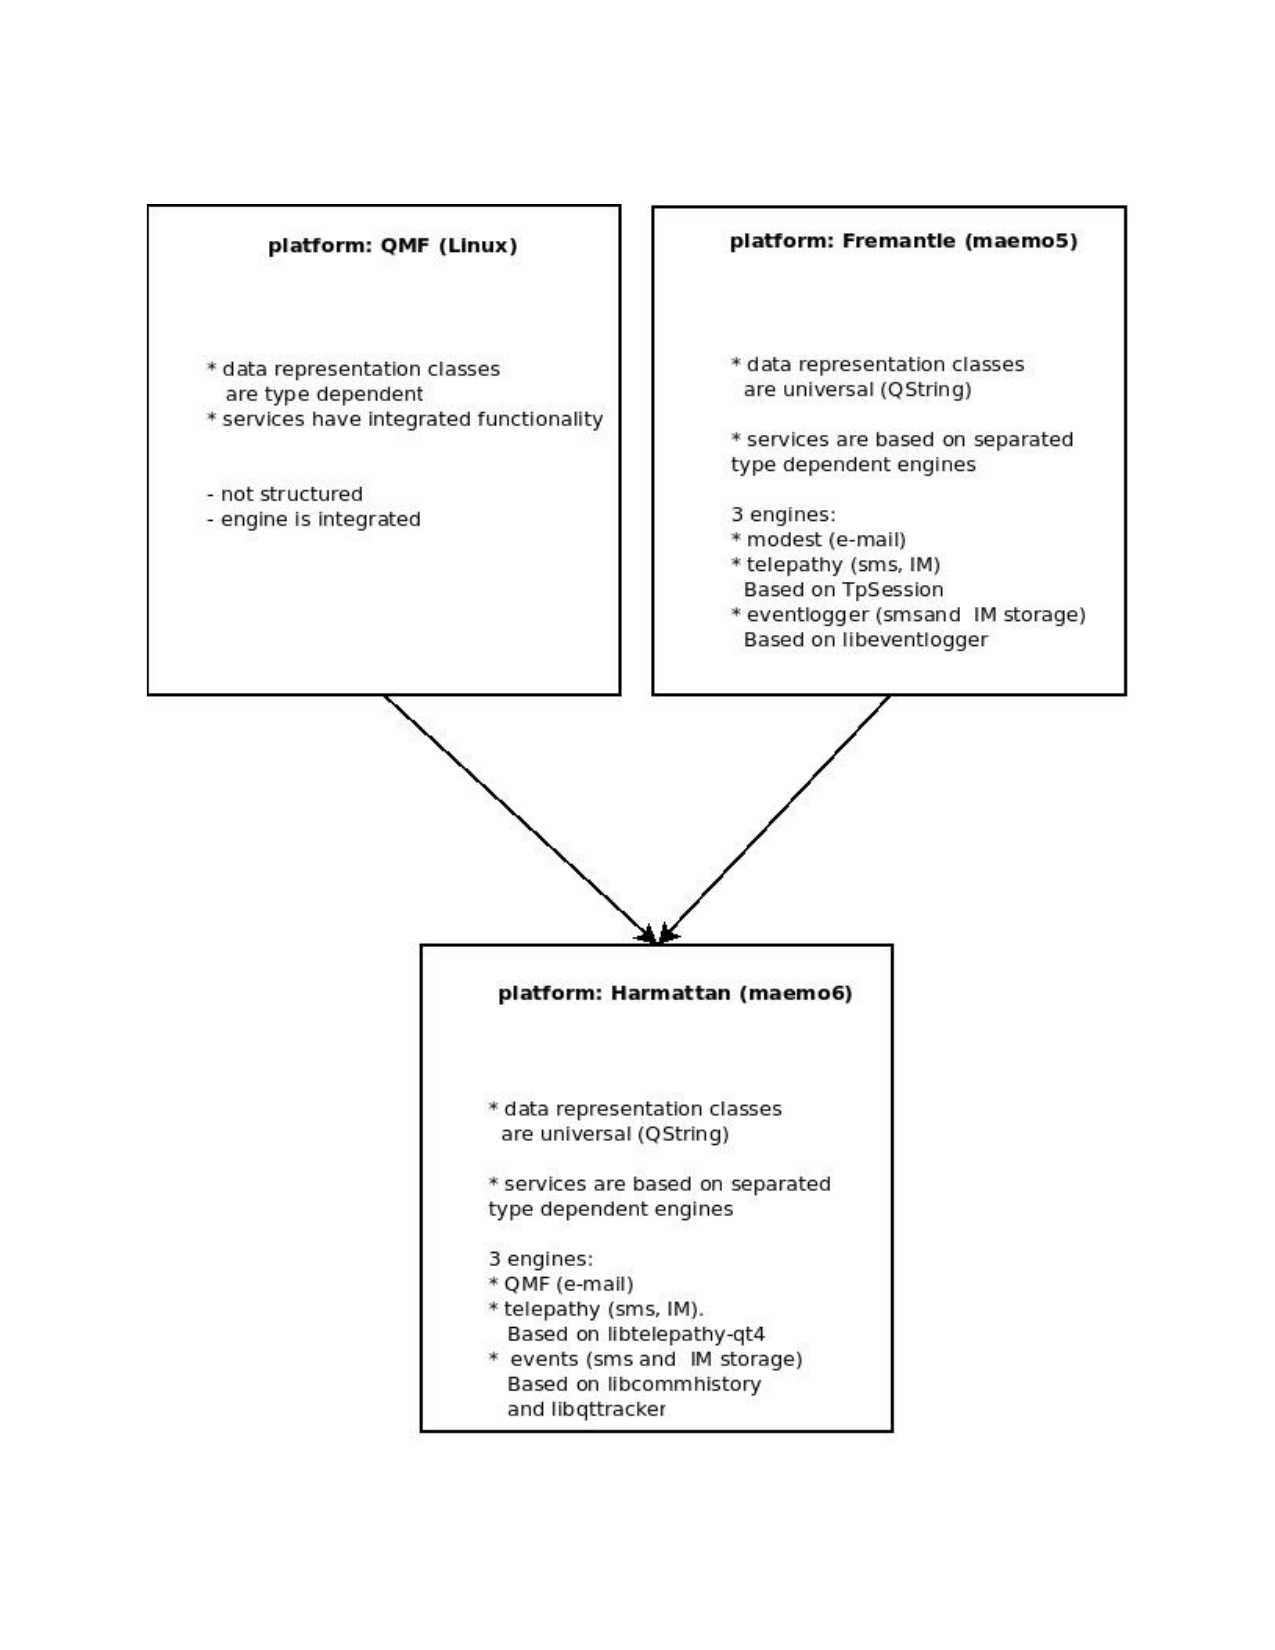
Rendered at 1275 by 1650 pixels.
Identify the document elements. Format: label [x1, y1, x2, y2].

picture [146, 204, 1129, 1449]
